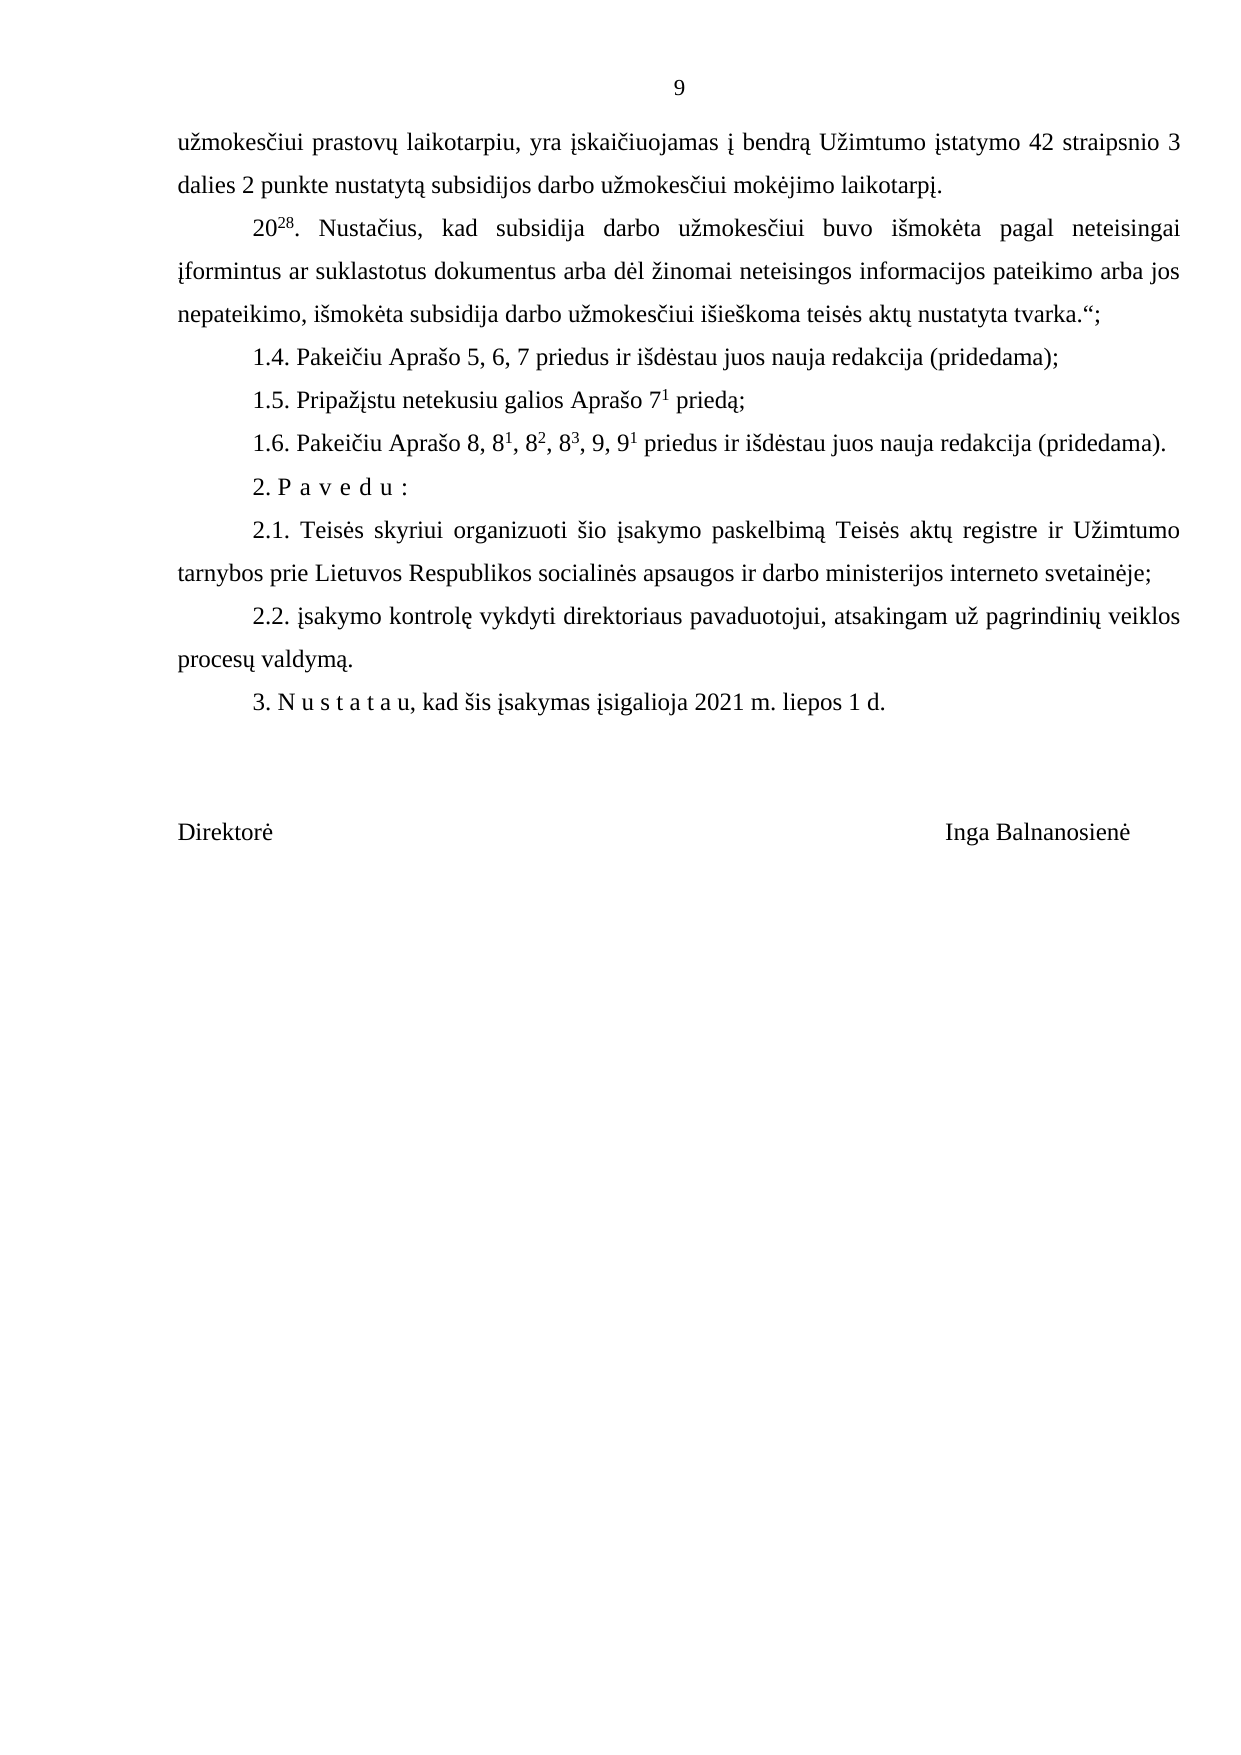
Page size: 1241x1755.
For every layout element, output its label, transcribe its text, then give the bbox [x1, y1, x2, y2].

text Direktorė Inga Balnanosienė [177, 817, 1181, 845]
text 2.2. įsakymo kontrolę vykdyti direktoriaus pavaduotojui, atsakingam už pagrindinių veiklos procesų valdymą. [177, 601, 1181, 673]
text 3. N u s t a t a u, kad šis įsakymas įsigalioja 2021 m. liepos 1 d. [177, 687, 1181, 716]
text 1.5. Pripažįstu netekusiu galios Aprašo 71 priedą; [177, 385, 1181, 414]
text užmokesčiui prastovų laikotarpiu, yra įskaičiuojamas į bendrą Užimtumo įstatymo 42 straipsnio 3 dalies 2 punkte nustatytą subsidijos darbo užmokesčiui mokėjimo laikotarpį. [177, 127, 1181, 198]
text 2028. Nustačius, kad subsidija darbo užmokesčiui buvo išmokėta pagal neteisingai įformintus ar suklastotus dokumentus arba dėl žinomai neteisingos informacijos pateikimo arba jos nepateikimo, išmokėta subsidija darbo užmokesčiui išieškoma teisės aktų nustatyta tvarka.“; [177, 213, 1181, 328]
text 2.1. Teisės skyriui organizuoti šio įsakymo paskelbimą Teisės aktų registre ir Užimtumo tarnybos prie Lietuvos Respublikos socialinės apsaugos ir darbo ministerijos interneto svetainėje; [177, 515, 1181, 587]
text 1.4. Pakeičiu Aprašo 5, 6, 7 priedus ir išdėstau juos nauja redakcija (pridedama); [177, 342, 1181, 371]
text 2. Pavedu: [177, 472, 1181, 500]
text 1.6. Pakeičiu Aprašo 8, 81, 82, 83, 9, 91 priedus ir išdėstau juos nauja redakcija (pridedama). [177, 428, 1181, 457]
